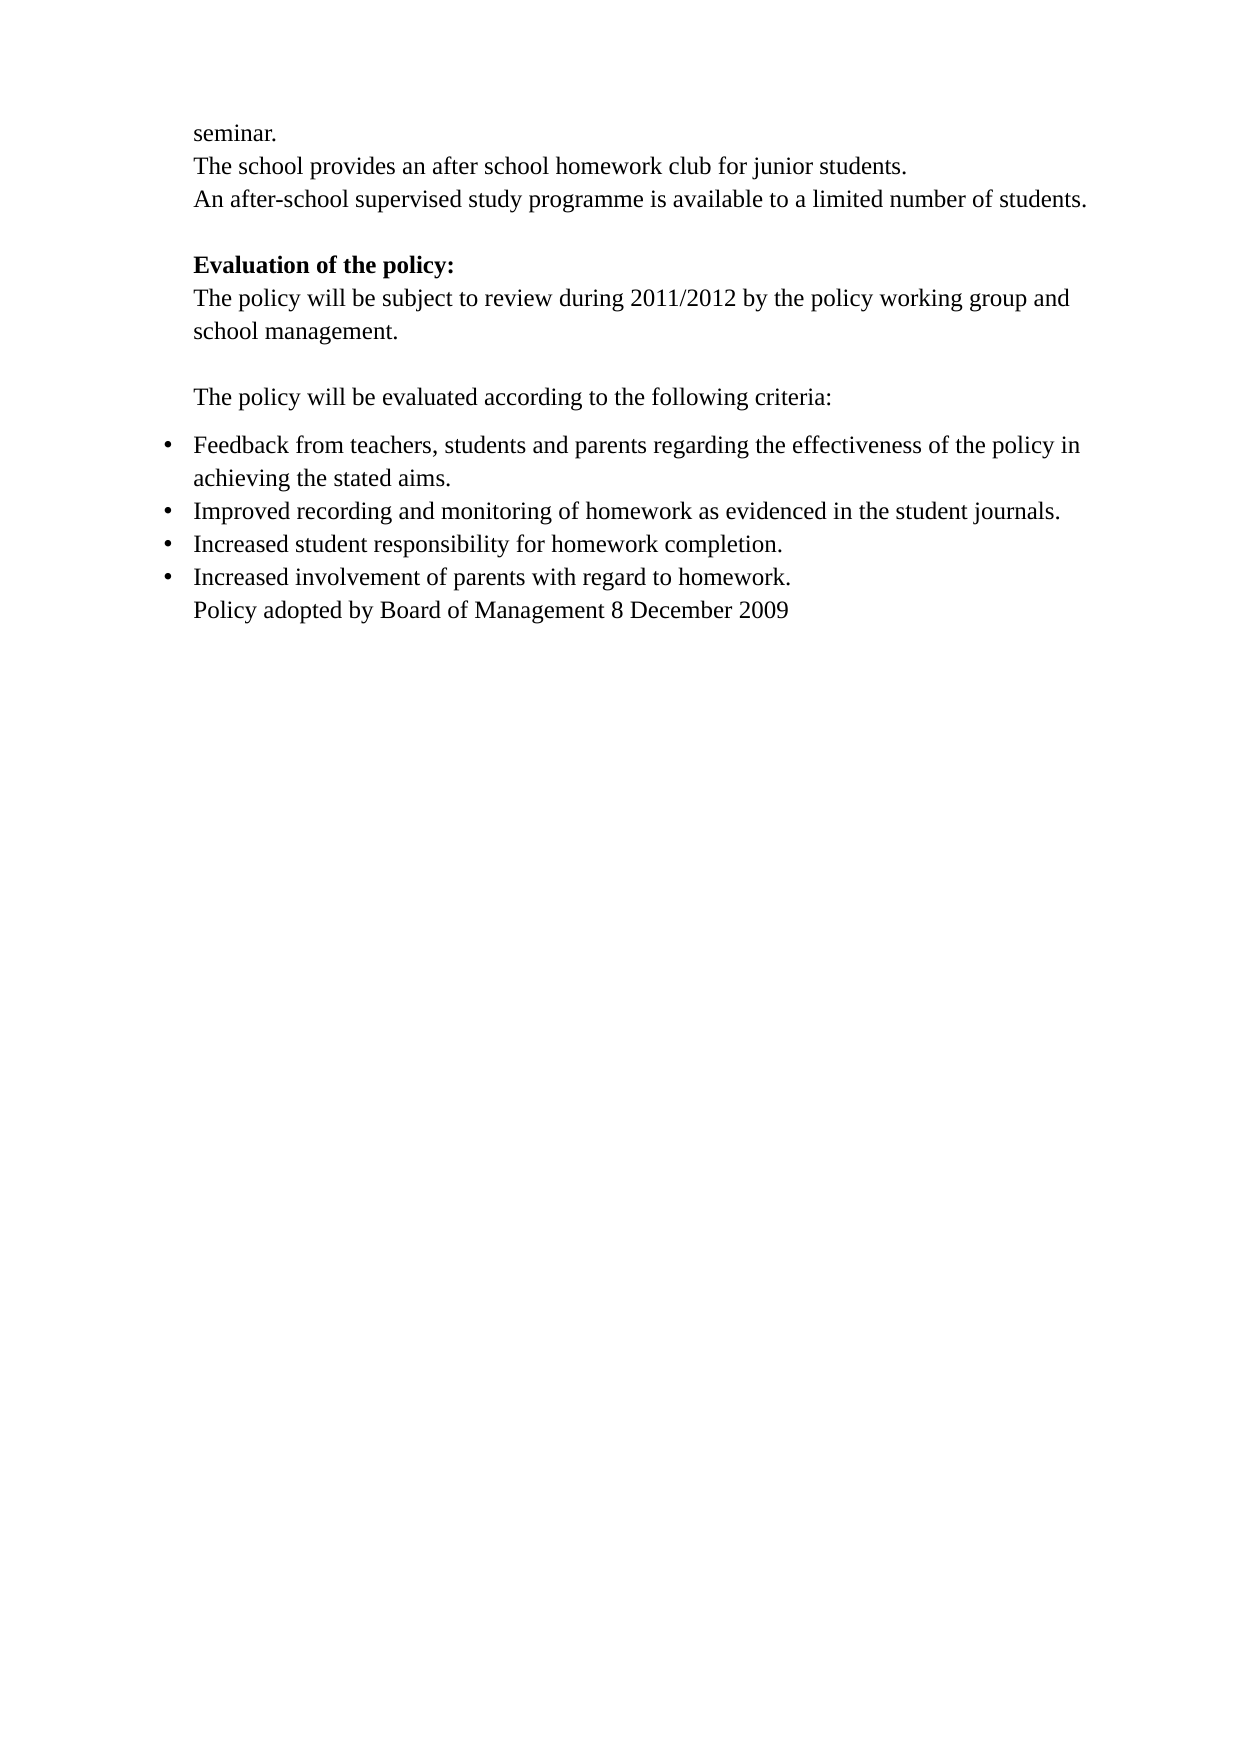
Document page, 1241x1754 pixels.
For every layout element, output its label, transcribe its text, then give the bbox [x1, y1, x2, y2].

list seminar. The school provides an after school homework club for junior students. An after-school supervised study programme is available to a limited number of students. Evaluation of the policy: The policy will be subject to review during 2011/2012 by the policy working group and school management. The policy will be evaluated according to the following criteria: [164, 118, 1122, 411]
list Improved recording and monitoring of homework as evidenced in the student journals. [164, 496, 1122, 525]
list Feedback from teachers, students and parents regarding the effectiveness of the policy in achieving the stated aims. [164, 430, 1122, 492]
list Increased involvement of parents with regard to homework. Policy adopted by Board of Management 8 December 2009 [164, 562, 1122, 624]
list Increased student responsibility for homework completion. [164, 529, 1122, 558]
